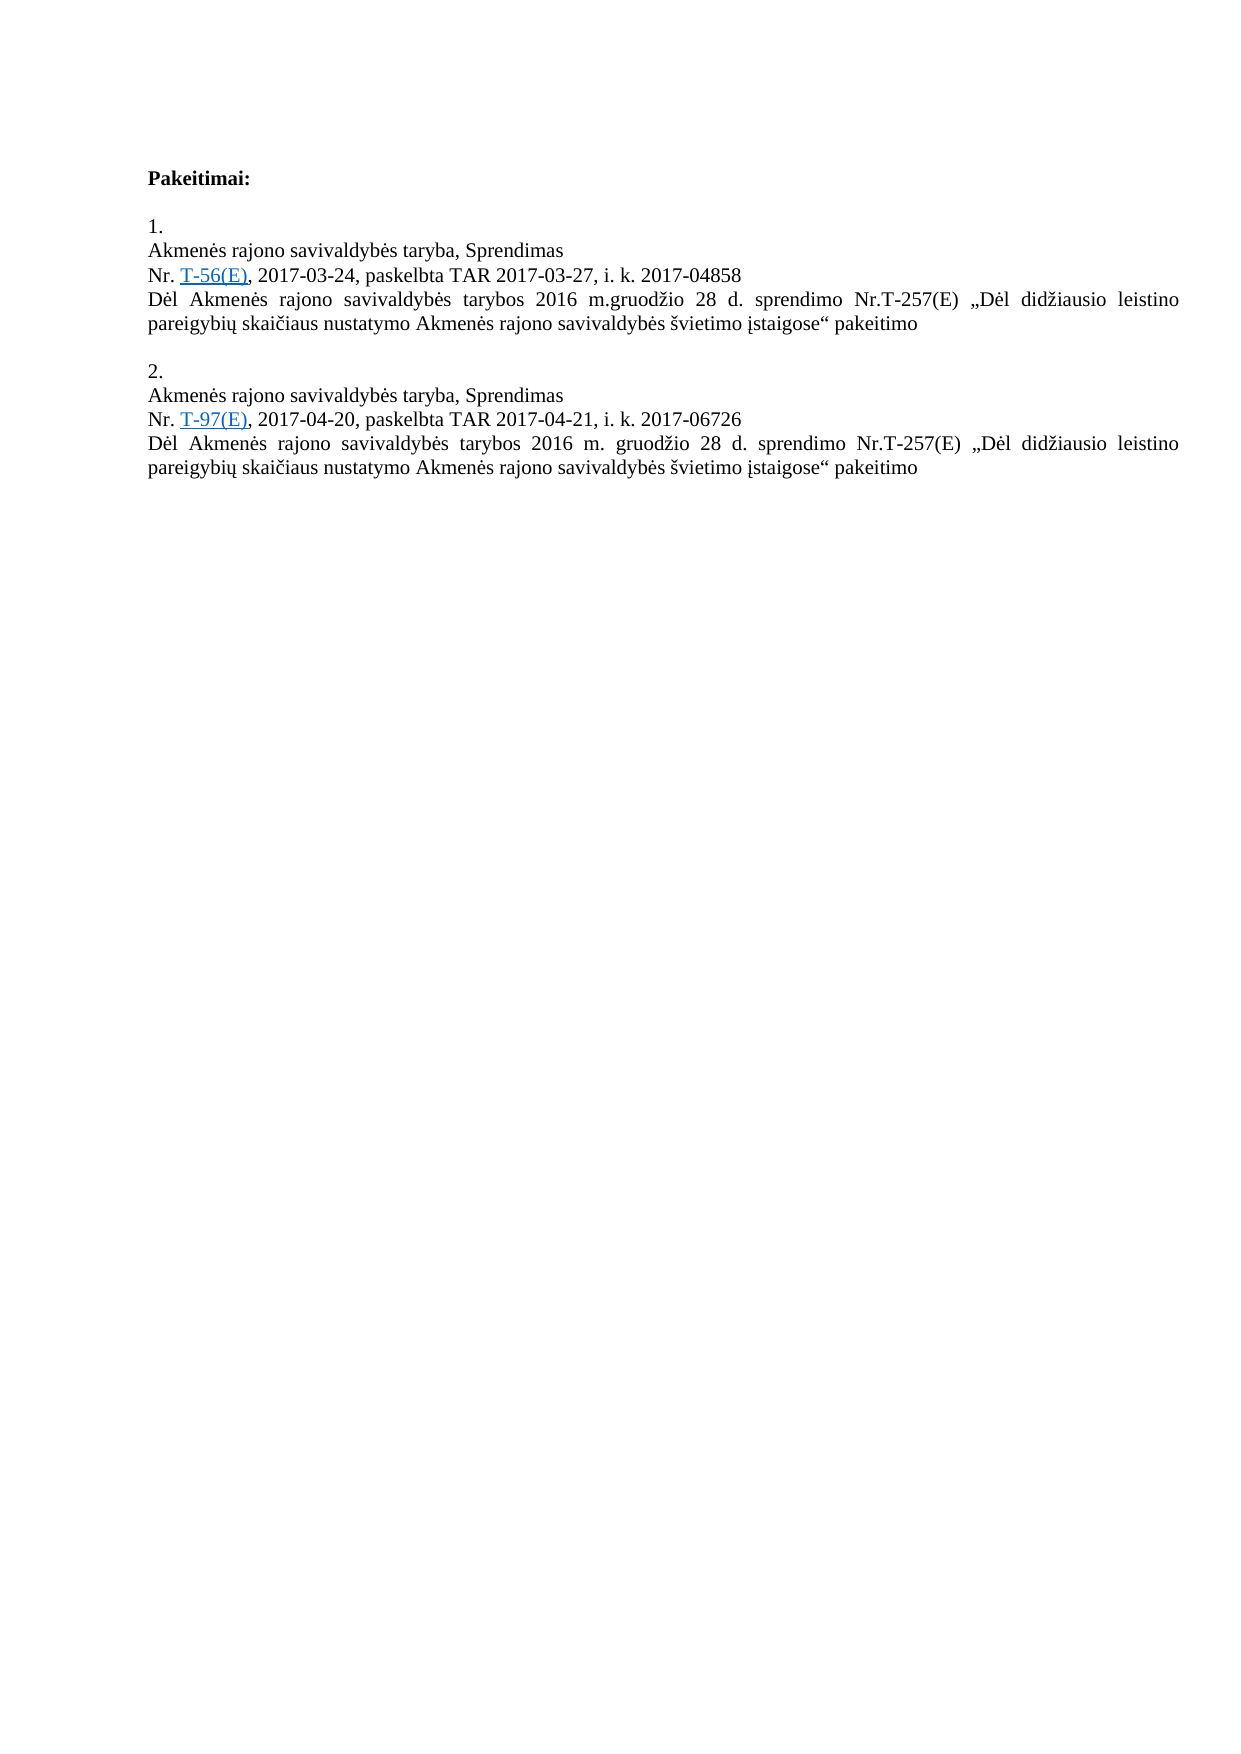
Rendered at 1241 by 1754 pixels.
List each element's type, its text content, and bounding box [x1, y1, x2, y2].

text Akmenės rajono savivaldybės taryba, Sprendimas [148, 238, 1181, 262]
text Dėl Akmenės rajono savivaldybės tarybos 2016 m. gruodžio 28 d. sprendimo Nr.T-257(E) „Dėl didžiausio leistino pareigybių skaičiaus nustatymo Akmenės rajono savivaldybės švietimo įstaigose“ pakeitimo [148, 431, 1181, 479]
text Nr. T-56(E), 2017-03-24, paskelbta TAR 2017-03-27, i. k. 2017-04858 [148, 262, 1181, 287]
text Dėl Akmenės rajono savivaldybės tarybos 2016 m.gruodžio 28 d. sprendimo Nr.T-257(E) „Dėl didžiausio leistino pareigybių skaičiaus nustatymo Akmenės rajono savivaldybės švietimo įstaigose“ pakeitimo [148, 287, 1181, 335]
text 1. [148, 214, 1181, 238]
text Akmenės rajono savivaldybės taryba, Sprendimas [148, 383, 1181, 407]
text 2. [148, 359, 1181, 383]
text Pakeitimai: [148, 166, 1181, 190]
text Nr. T-97(E), 2017-04-20, paskelbta TAR 2017-04-21, i. k. 2017-06726 [148, 407, 1181, 431]
